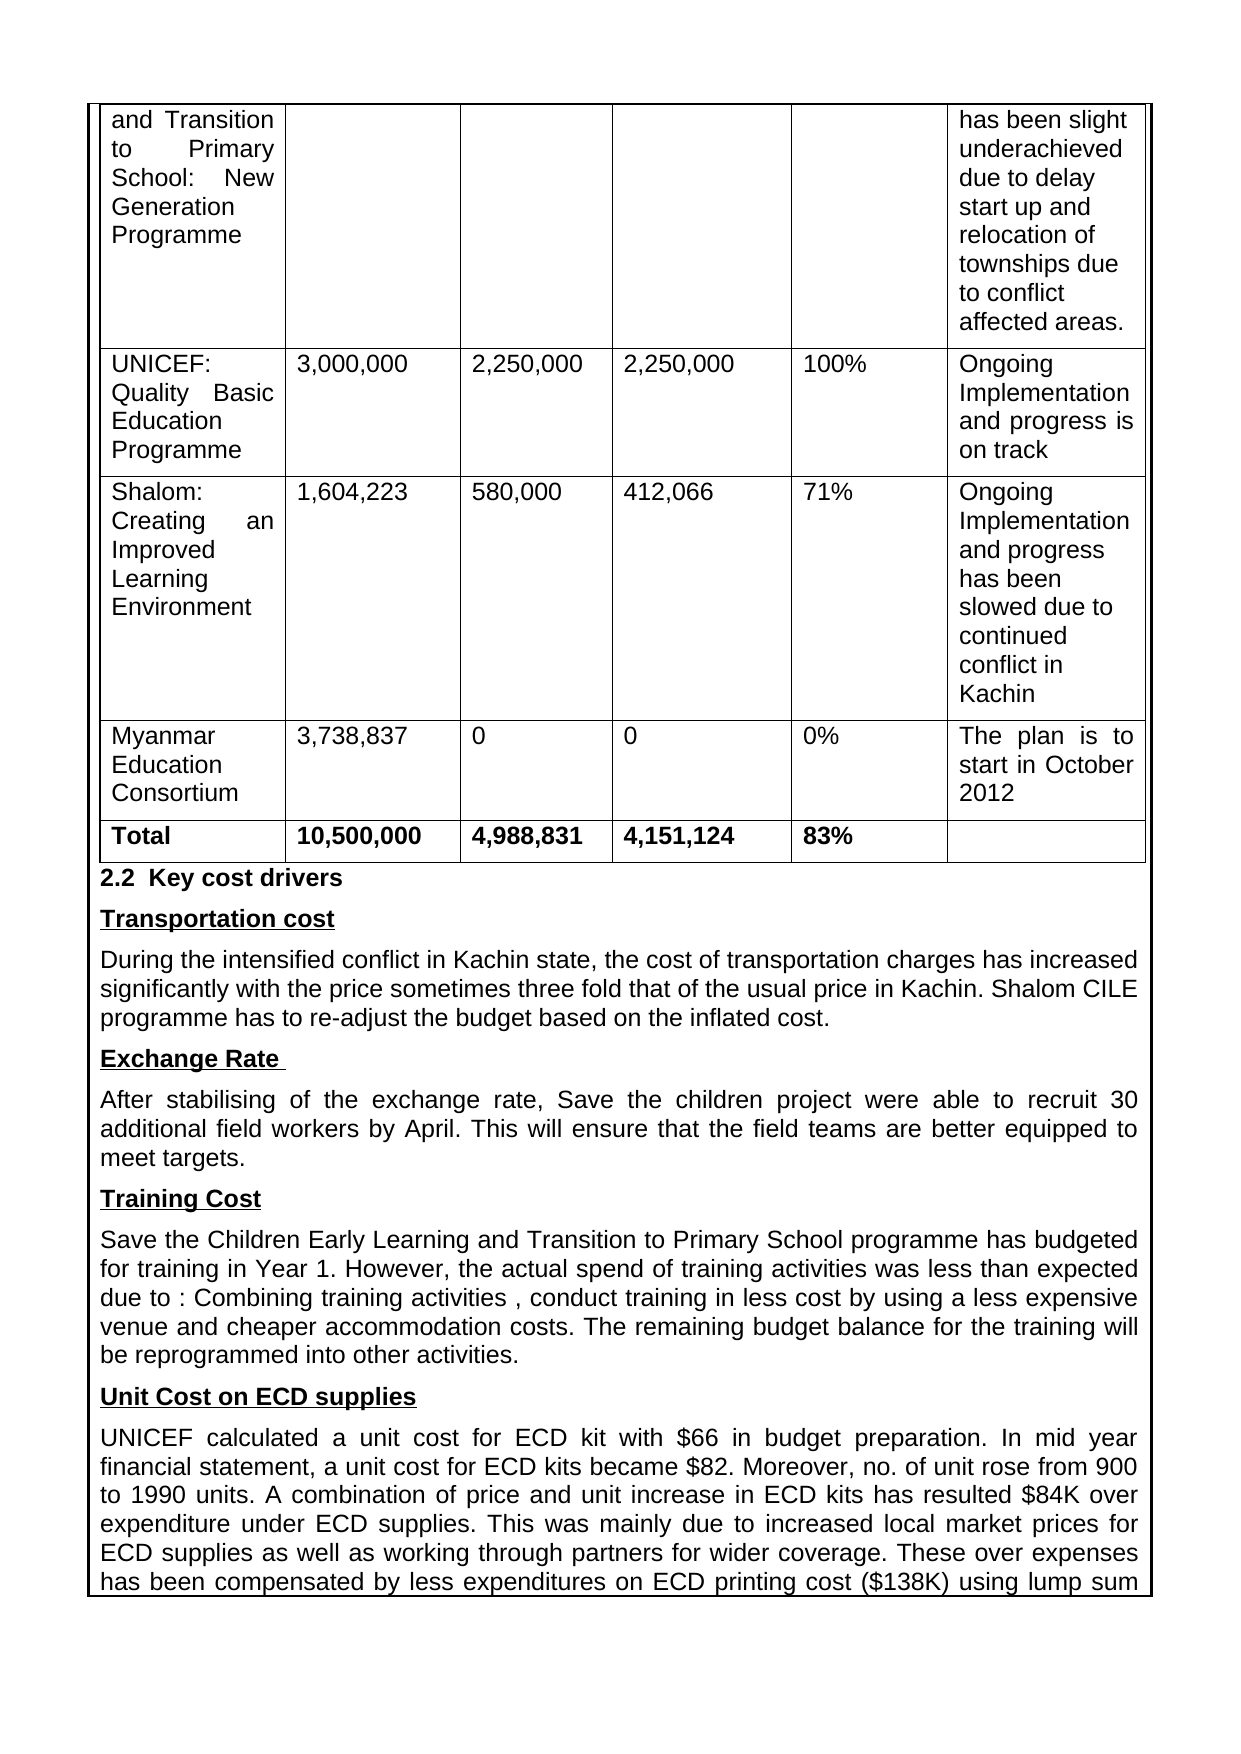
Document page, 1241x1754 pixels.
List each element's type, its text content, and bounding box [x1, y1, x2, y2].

table_cell and Transition to Primary School: New Generation Programme [101, 105, 285, 348]
table_cell 4,988,831 [461, 821, 612, 862]
table_cell The plan is to start in October 2012 [948, 721, 1145, 819]
table_cell 2,250,000 [461, 349, 612, 476]
table_cell UNICEF: Quality Basic Education Programme [101, 349, 285, 476]
table_cell 100% [792, 349, 947, 476]
table_cell 3,000,000 [286, 349, 460, 476]
table_cell 10,500,000 [286, 821, 460, 862]
table_cell 71% [792, 477, 947, 720]
table_cell Total [101, 821, 285, 862]
table_cell 0% [792, 721, 947, 819]
table_cell Shalom: Creating an Improved Learning Environment [101, 477, 285, 720]
table_cell 1,604,223 [286, 477, 460, 720]
table_cell Myanmar Education Consortium [101, 721, 285, 819]
table_cell 83% [792, 821, 947, 862]
table_cell [948, 821, 1145, 862]
table_cell [461, 105, 612, 348]
table_cell [792, 105, 947, 348]
table_cell Ongoing Implementation and progress is on track [948, 349, 1145, 476]
table_cell 580,000 [461, 477, 612, 720]
table_cell 2.2 Key cost drivers Transportation cost During the intensified conflict in Kachin state, the cost of transportation charges has increased significantly with the price sometimes three fold that of the usual price in Kachin. Shalom CILE programme has to re-adjust the budget based on the inflated cost. Exchange Rate After stabilising of the exchange rate, Save the children project were able to recruit 30 additional field workers by April. This will ensure that the field teams are better equipped to meet targets. Training Cost Save the Children Early Learning and Transition to Primary School programme has budgeted for training in Year 1. However, the actual spend of training activities was less than expected due to : Combining training activities , conduct training in less cost by using a less expensive venue and cheaper accommodation costs. The remaining budget balance for the training will be reprogrammed into other activities. Unit Cost on ECD supplies UNICEF calculated a unit cost for ECD kit with $66 in budget preparation. In mid year financial statement, a unit cost for ECD kits became $82. Moreover, no. of unit rose from 900 to 1990 units. A combination of price and unit increase in ECD kits has resulted $84K over expenditure under ECD supplies. This was mainly due to increased local market prices for ECD supplies as well as working through partners for wider coverage. These over expenses has been compensated by less expenditures on ECD printing cost ($138K) using lump sum [90, 104, 1150, 1595]
table_cell 0 [613, 721, 791, 819]
table_cell 2,250,000 [613, 349, 791, 476]
table_cell [286, 105, 460, 348]
table_cell Ongoing Implementation and progress has been slowed due to continued conflict in Kachin [948, 477, 1145, 720]
table_cell [613, 105, 791, 348]
table_cell 412,066 [613, 477, 791, 720]
table_cell 4,151,124 [613, 821, 791, 862]
table_cell has been slight underachieved due to delay start up and relocation of townships due to conflict affected areas. [948, 105, 1145, 348]
table_cell 0 [461, 721, 612, 819]
table_cell 3,738,837 [286, 721, 460, 819]
